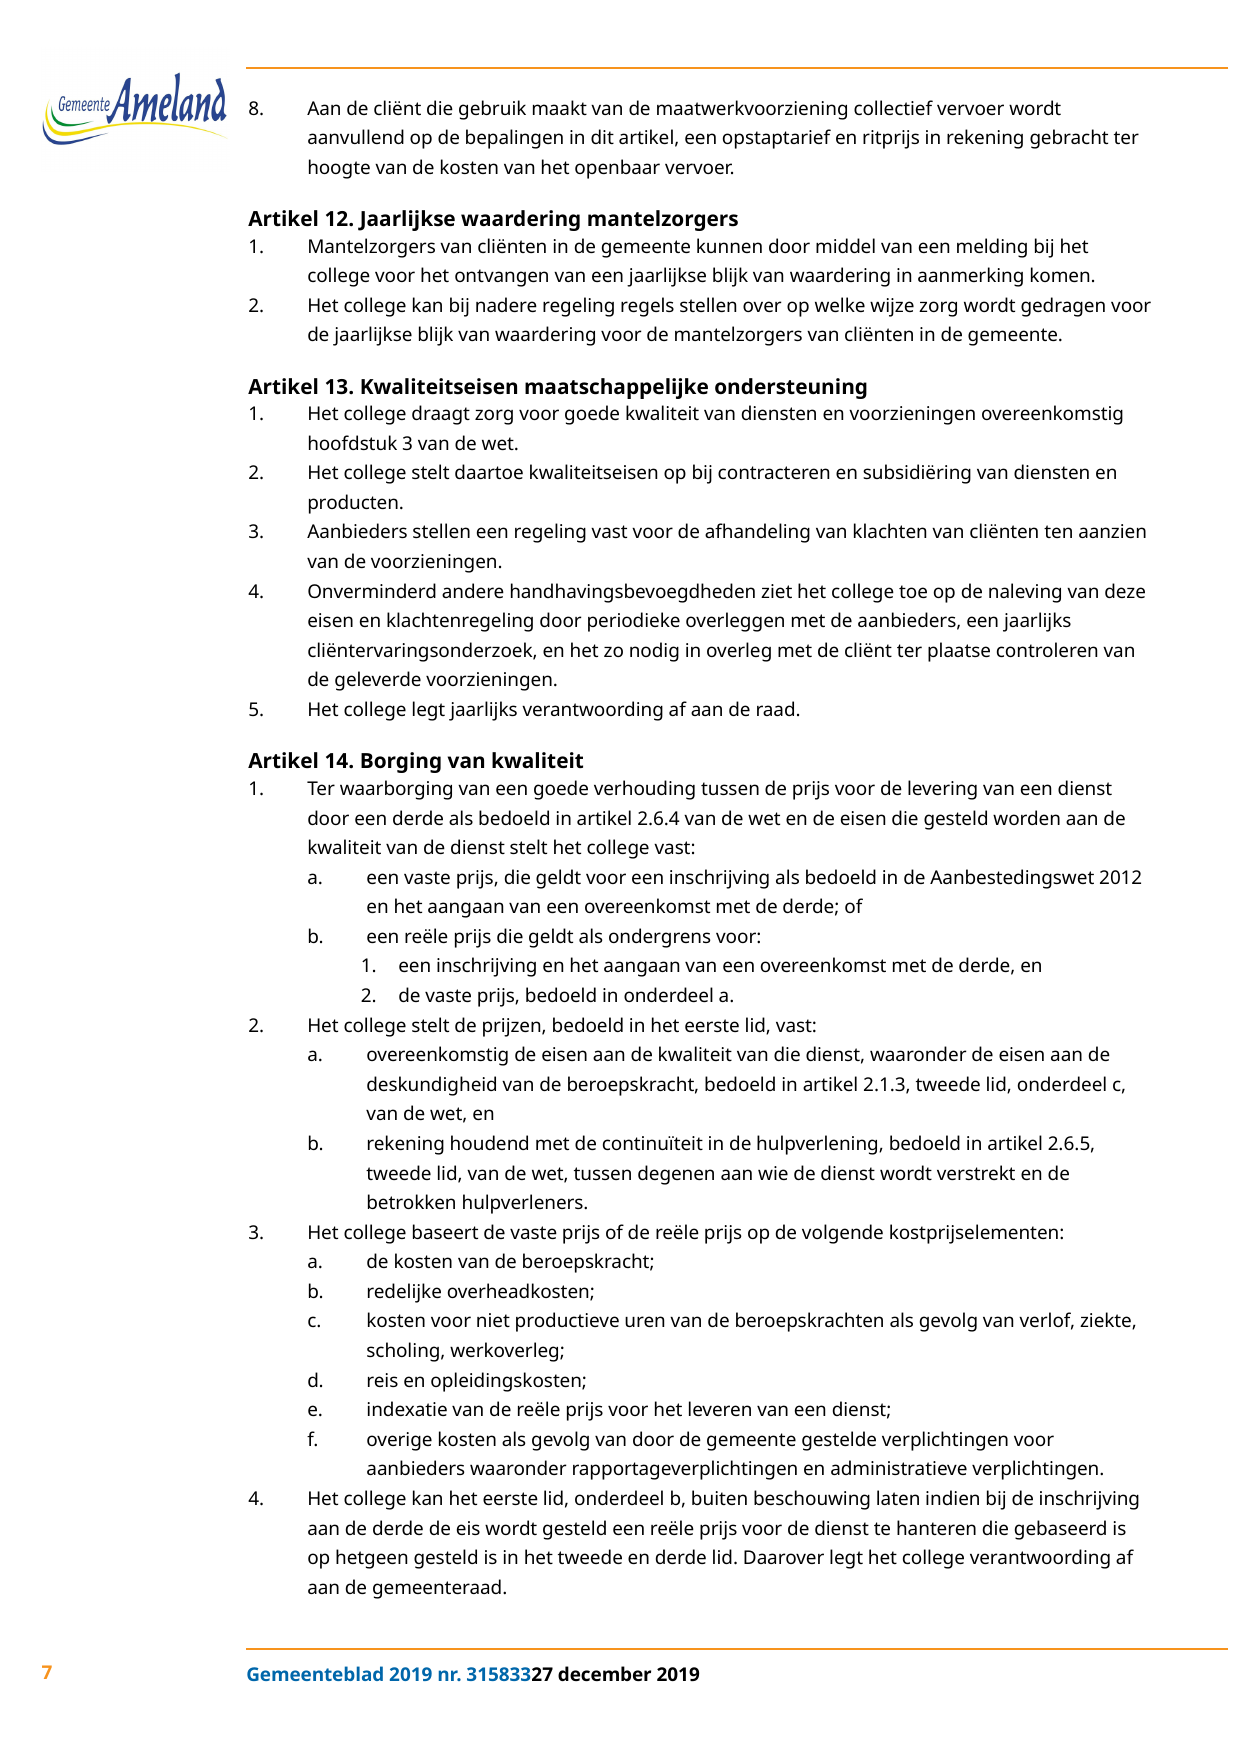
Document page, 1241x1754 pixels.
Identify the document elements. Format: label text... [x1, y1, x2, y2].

list een inschrijving en het aangaan van een overeenkomst met de derde, en [361, 953, 1152, 978]
list Het college kan bij nadere regeling regels stellen over op welke wijze zorg wordt gedragen voor de jaarlijkse blijk van waardering voor de mantelzorgers van cliënten in de gemeente. [248, 292, 1152, 347]
picture [41, 47, 231, 172]
list Het college baseert de vaste prijs of de reële prijs op de volgende kostprijselementen: [248, 1219, 1152, 1244]
list Mantelzorgers van cliënten in de gemeente kunnen door middel van een melding bij het college voor het ontvangen van een jaarlijkse blijk van waardering in aanmerking komen. [248, 233, 1152, 288]
list kosten voor niet productieve uren van de beroepskrachten als gevolg van verlof, ziekte, scholing, werkoverleg; [307, 1308, 1152, 1363]
text Artikel 13. Kwaliteitseisen maatschappelijke ondersteuning [248, 372, 1152, 400]
list de kosten van de beroepskracht; [307, 1248, 1152, 1274]
list Het college stelt de prijzen, bedoeld in het eerste lid, vast: [248, 1012, 1152, 1037]
list Onverminderd andere handhavingsbevoegdheden ziet het college toe op de naleving van deze eisen en klachtenregeling door periodieke overleggen met de aanbieders, een jaarlijks cliëntervaringsonderzoek, en het zo nodig in overleg met de cliënt ter plaatse controleren van de geleverde voorzieningen. [248, 578, 1152, 692]
list Het college draagt zorg voor goede kwaliteit van diensten en voorzieningen overeenkomstig hoofdstuk 3 van de wet. [248, 400, 1152, 456]
list overige kosten als gevolg van door de gemeente gestelde verplichtingen voor aanbieders waaronder rapportageverplichtingen en administratieve verplichtingen. [307, 1426, 1152, 1481]
list de vaste prijs, bedoeld in onderdeel a. [361, 982, 1152, 1008]
list indexatie van de reële prijs voor het leveren van een dienst; [307, 1396, 1152, 1422]
list rekening houdend met de continuïteit in de hulpverlening, bedoeld in artikel 2.6.5, tweede lid, van de wet, tussen degenen aan wie de dienst wordt verstrekt en de betrokken hulpverleners. [307, 1130, 1152, 1215]
list redelijke overheadkosten; [307, 1278, 1152, 1304]
list een vaste prijs, die geldt voor een inschrijving als bedoeld in de Aanbestedingswet 2012 en het aangaan van een overeenkomst met de derde; of [307, 864, 1152, 919]
list Het college legt jaarlijks verantwoording af aan de raad. [248, 696, 1152, 722]
list Aanbieders stellen een regeling vast voor de afhandeling van klachten van cliënten ten aanzien van de voorzieningen. [248, 519, 1152, 574]
list Ter waarborging van een goede verhouding tussen de prijs voor de levering van een dienst door een derde als bedoeld in artikel 2.6.4 van de wet en de eisen die gesteld worden aan de kwaliteit van de dienst stelt het college vast: [248, 775, 1152, 860]
list een reële prijs die geldt als ondergrens voor: [307, 923, 1152, 949]
list reis en opleidingskosten; [307, 1367, 1152, 1392]
text Artikel 14. Borging van kwaliteit [248, 747, 1152, 775]
text Artikel 12. Jaarlijkse waardering mantelzorgers [248, 204, 1152, 233]
list Aan de cliënt die gebruik maakt van de maatwerkvoorziening collectief vervoer wordt aanvullend op de bepalingen in dit artikel, een opstaptarief en ritprijs in rekening gebracht ter hoogte van de kosten van het openbaar vervoer. [248, 95, 1152, 180]
list Het college stelt daartoe kwaliteitseisen op bij contracteren en subsidiëring van diensten en producten. [248, 459, 1152, 515]
list Het college kan het eerste lid, onderdeel b, buiten beschouwing laten indien bij de inschrijving aan de derde de eis wordt gesteld een reële prijs voor de dienst te hanteren die gebaseerd is op hetgeen gesteld is in het tweede en derde lid. Daarover legt het college verantwoording af aan de gemeenteraad. [248, 1485, 1152, 1599]
list overeenkomstig de eisen aan de kwaliteit van die dienst, waaronder de eisen aan de deskundigheid van de beroepskracht, bedoeld in artikel 2.1.3, tweede lid, onderdeel c, van de wet, en [307, 1041, 1152, 1126]
